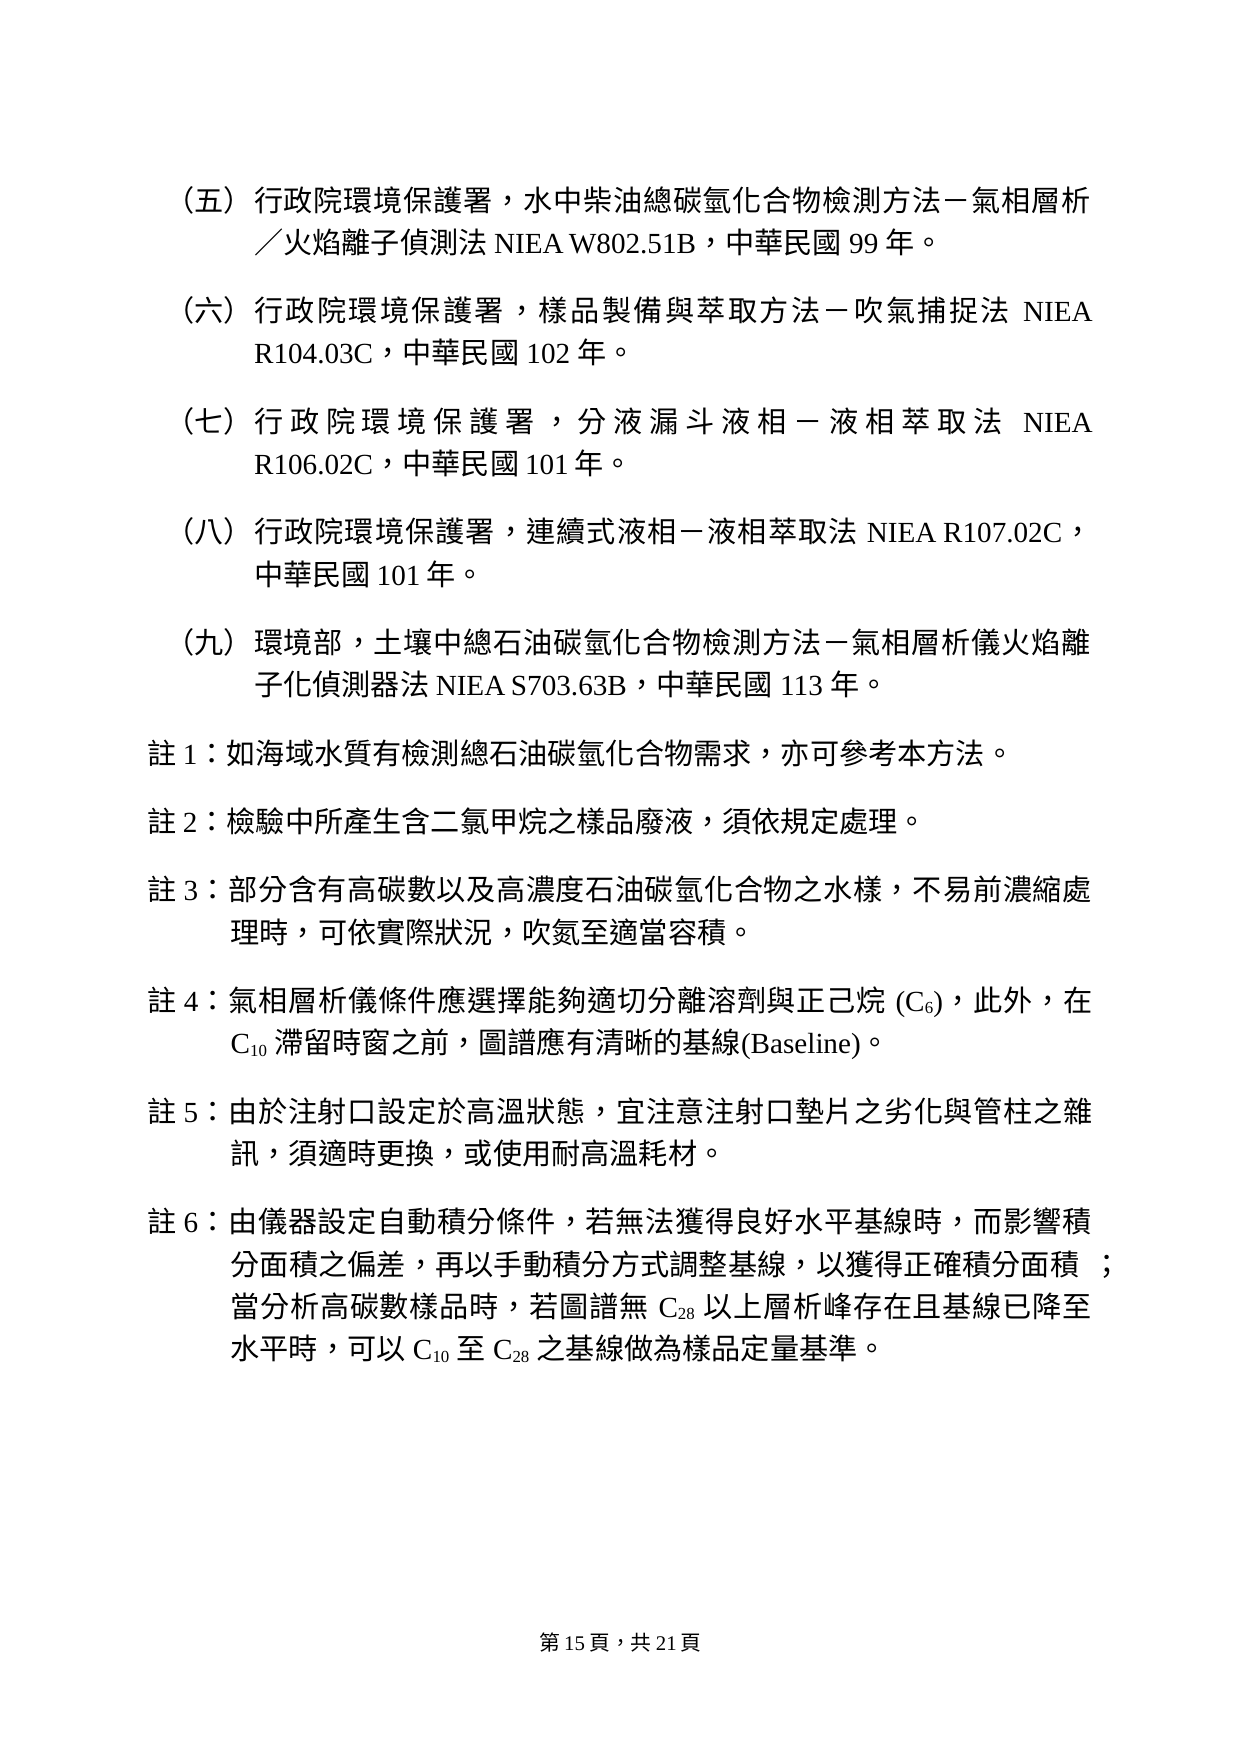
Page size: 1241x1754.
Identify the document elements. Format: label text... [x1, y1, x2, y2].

list 環境部，土壤中總石油碳氫化合物檢測方法－氣相層析儀火焰離子化偵測器法 NIEA S703.63B，中華民國 113 年。 [165, 620, 1092, 704]
text 註5：由於注射口設定於高溫狀態，宜注意注射口墊片之劣化與管柱之雜訊，須適時更換，或使用耐高溫耗材。 [148, 1088, 1092, 1173]
text 註4：氣相層析儀條件應選擇能夠適切分離溶劑與正己烷 (C6)，此外，在C10 滯留時窗之前，圖譜應有清晰的基線(Baseline)。 [148, 978, 1092, 1062]
list 行政院環境保護署，連續式液相－液相萃取法 NIEA R107.02C，中華民國101年。 [165, 509, 1092, 594]
text 註6：由儀器設定自動積分條件，若無法獲得良好水平基線時，而影響積分面積之偏差，再以手動積分方式調整基線，以獲得正確積分面積 ；當分析高碳數樣品時，若圖譜無 C28 以上層析峰存在且基線已降至水平時，可以 C10 至 C28 之基線做為樣品定量基準。 [148, 1199, 1092, 1368]
list 行政院環境保護署，樣品製備與萃取方法－吹氣捕捉法 NIEA R104.03C，中華民國 102 年。 [165, 288, 1092, 372]
list 行政院環境保護署，水中柴油總碳氫化合物檢測方法－氣相層析／火焰離子偵測法 NIEA W802.51B，中華民國 99 年。 [165, 177, 1092, 262]
text 註2：檢驗中所產生含二氯甲烷之樣品廢液，須依規定處理。 [148, 799, 1092, 841]
list 行政院環境保護署，分液漏斗液相－液相萃取法 NIEA R106.02C，中華民國101年。 [165, 398, 1092, 483]
text 註3：部分含有高碳數以及高濃度石油碳氫化合物之水樣，不易前濃縮處理時，可依實際狀況，吹氮至適當容積。 [148, 867, 1092, 952]
text 註1：如海域水質有檢測總石油碳氫化合物需求，亦可參考本方法。 [148, 730, 1092, 773]
